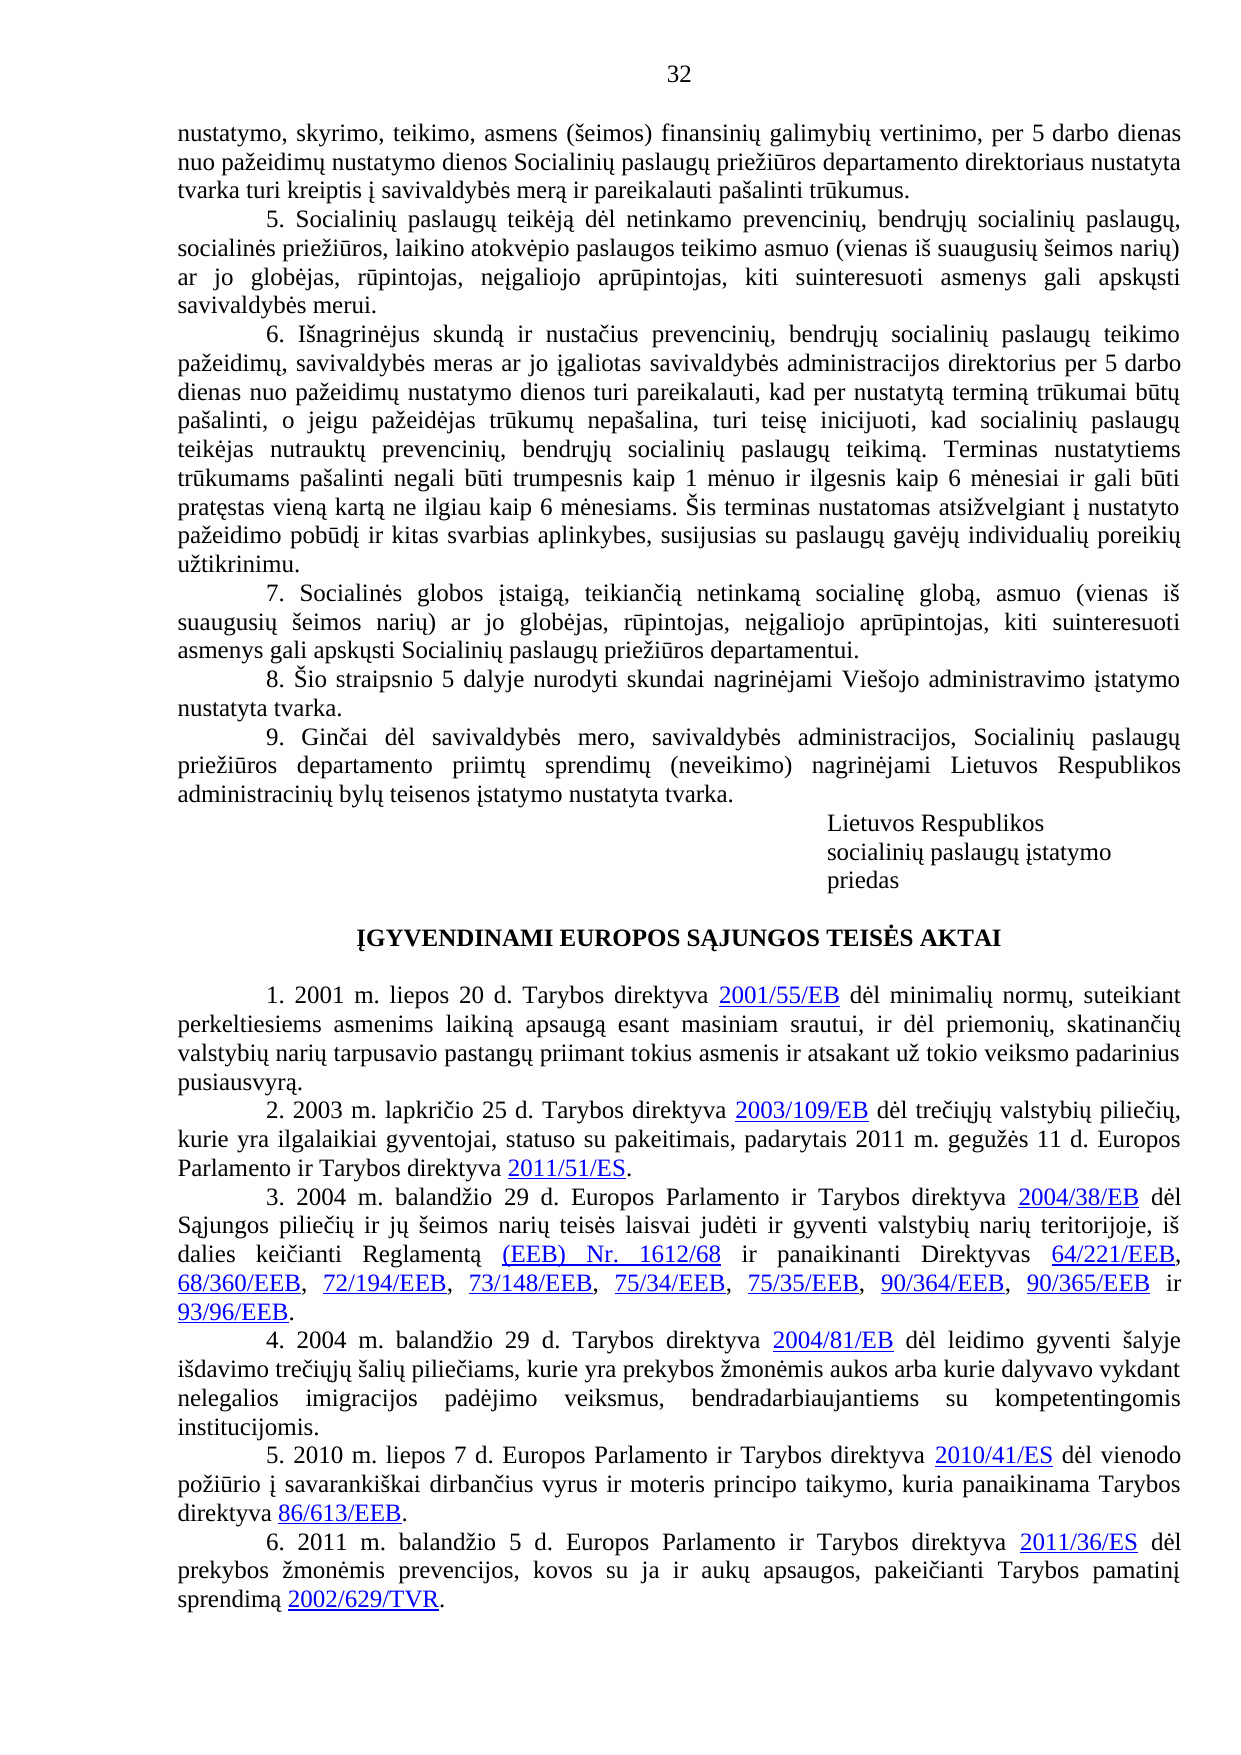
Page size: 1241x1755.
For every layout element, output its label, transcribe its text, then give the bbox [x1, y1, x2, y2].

text socialinių paslaugų įstatymo [177, 837, 1181, 866]
text priedas [177, 866, 1181, 894]
text 5. 2010 m. liepos 7 d. Europos Parlamento ir Tarybos direktyva 2010/41/ES dėl vienodo požiūrio į savarankiškai dirbančius vyrus ir moteris principo taikymo, kuria panaikinama Tarybos direktyva 86/613/EEB. [177, 1441, 1181, 1527]
text 3. 2004 m. balandžio 29 d. Europos Parlamento ir Tarybos direktyva 2004/38/EB dėl Sąjungos piliečių ir jų šeimos narių teisės laisvai judėti ir gyventi valstybių narių teritorijoje, iš dalies keičianti Reglamentą (EEB) Nr. 1612/68 ir panaikinanti Direktyvas 64/221/EEB, 68/360/EEB, 72/194/EEB, 73/148/EEB, 75/34/EEB, 75/35/EEB, 90/364/EEB, 90/365/EEB ir 93/96/EEB. [177, 1182, 1181, 1326]
text 4. 2004 m. balandžio 29 d. Tarybos direktyva 2004/81/EB dėl leidimo gyventi šalyje išdavimo trečiųjų šalių piliečiams, kurie yra prekybos žmonėmis aukos arba kurie dalyvavo vykdant nelegalios imigracijos padėjimo veiksmus, bendradarbiaujantiems su kompetentingomis institucijomis. [177, 1326, 1181, 1441]
text 9. Ginčai dėl savivaldybės mero, savivaldybės administracijos, Socialinių paslaugų priežiūros departamento priimtų sprendimų (neveikimo) nagrinėjami Lietuvos Respublikos administracinių bylų teisenos įstatymo nustatyta tvarka. [177, 722, 1181, 808]
text 6. 2011 m. balandžio 5 d. Europos Parlamento ir Tarybos direktyva 2011/36/ES dėl prekybos žmonėmis prevencijos, kovos su ja ir aukų apsaugos, pakeičianti Tarybos pamatinį sprendimą 2002/629/TVR. [177, 1527, 1181, 1613]
text 7. Socialinės globos įstaigą, teikiančią netinkamą socialinę globą, asmuo (vienas iš suaugusių šeimos narių) ar jo globėjas, rūpintojas, neįgaliojo aprūpintojas, kiti suinteresuoti asmenys gali apskųsti Socialinių paslaugų priežiūros departamentui. [177, 578, 1181, 664]
text 6. Išnagrinėjus skundą ir nustačius prevencinių, bendrųjų socialinių paslaugų teikimo pažeidimų, savivaldybės meras ar jo įgaliotas savivaldybės administracijos direktorius per 5 darbo dienas nuo pažeidimų nustatymo dienos turi pareikalauti, kad per nustatytą terminą trūkumai būtų pašalinti, o jeigu pažeidėjas trūkumų nepašalina, turi teisę inicijuoti, kad socialinių paslaugų teikėjas nutrauktų prevencinių, bendrųjų socialinių paslaugų teikimą. Terminas nustatytiems trūkumams pašalinti negali būti trumpesnis kaip 1 mėnuo ir ilgesnis kaip 6 mėnesiai ir gali būti pratęstas vieną kartą ne ilgiau kaip 6 mėnesiams. Šis terminas nustatomas atsižvelgiant į nustatyto pažeidimo pobūdį ir kitas svarbias aplinkybes, susijusias su paslaugų gavėjų individualių poreikių užtikrinimu. [177, 319, 1181, 578]
text Lietuvos Respublikos [692, 808, 1181, 837]
text 1. 2001 m. liepos 20 d. Tarybos direktyva 2001/55/EB dėl minimalių normų, suteikiant perkeltiesiems asmenims laikiną apsaugą esant masiniam srautui, ir dėl priemonių, skatinančių valstybių narių tarpusavio pastangų priimant tokius asmenis ir atsakant už tokio veiksmo padarinius pusiausvyrą. [177, 981, 1181, 1096]
text 8. Šio straipsnio 5 dalyje nurodyti skundai nagrinėjami Viešojo administravimo įstatymo nustatyta tvarka. [177, 664, 1181, 722]
text 5. Socialinių paslaugų teikėją dėl netinkamo prevencinių, bendrųjų socialinių paslaugų, socialinės priežiūros, laikino atokvėpio paslaugos teikimo asmuo (vienas iš suaugusių šeimos narių) ar jo globėjas, rūpintojas, neįgaliojo aprūpintojas, kiti suinteresuoti asmenys gali apskųsti savivaldybės merui. [177, 204, 1181, 319]
text 2. 2003 m. lapkričio 25 d. Tarybos direktyva 2003/109/EB dėl trečiųjų valstybių piliečių, kurie yra ilgalaikiai gyventojai, statuso su pakeitimais, padarytais 2011 m. gegužės 11 d. Europos Parlamento ir Tarybos direktyva 2011/51/ES. [177, 1096, 1181, 1182]
text ĮGYVENDINAMI EUROPOS SĄJUNGOS TEISĖS AKTAI [177, 923, 1181, 952]
text nustatymo, skyrimo, teikimo, asmens (šeimos) finansinių galimybių vertinimo, per 5 darbo dienas nuo pažeidimų nustatymo dienos Socialinių paslaugų priežiūros departamento direktoriaus nustatyta tvarka turi kreiptis į savivaldybės merą ir pareikalauti pašalinti trūkumus. [177, 118, 1181, 204]
